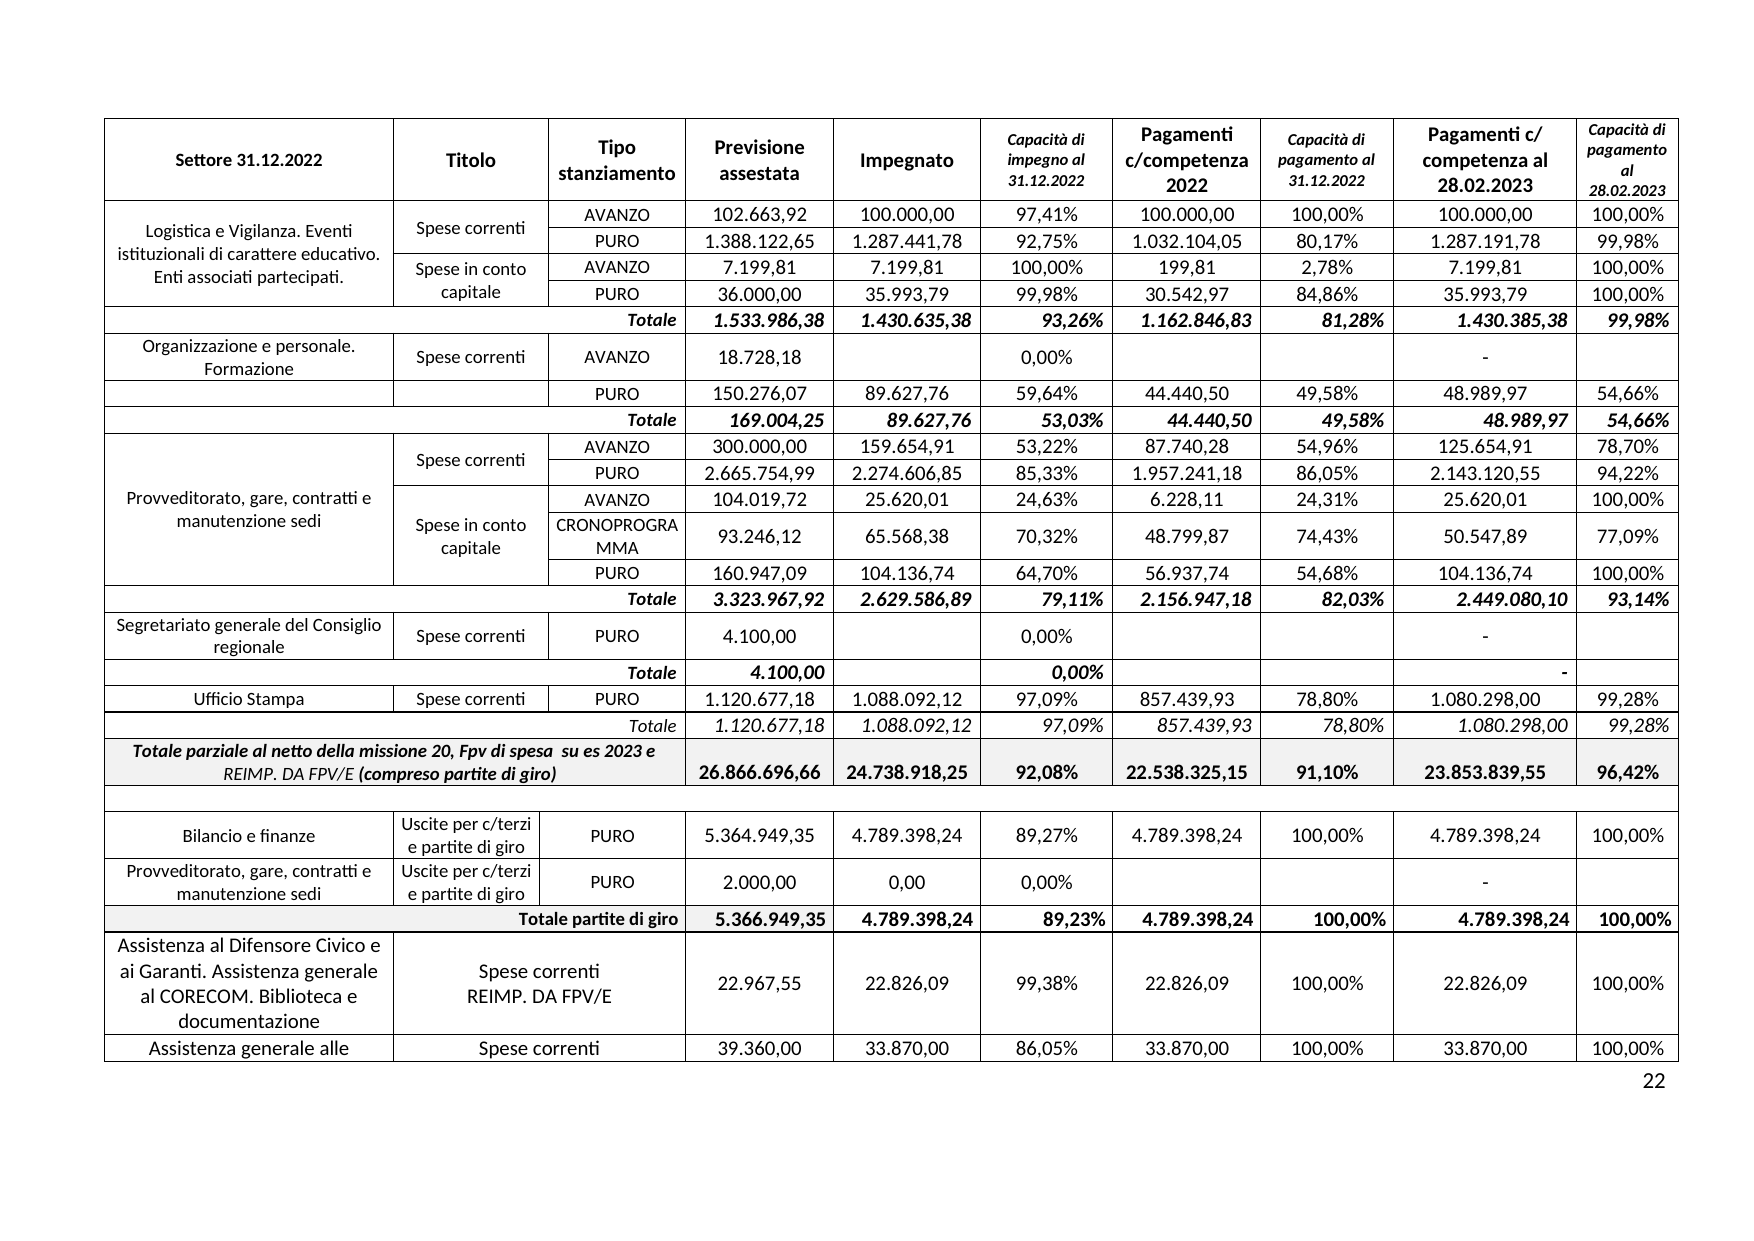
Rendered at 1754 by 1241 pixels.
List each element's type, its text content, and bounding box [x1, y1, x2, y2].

table_cell Provveditorato, gare, contratti e manutenzione sedi [105, 859, 393, 905]
table_cell 1.430.385,38 [1394, 307, 1576, 333]
table_cell 104.019,72 [686, 486, 833, 512]
table_cell 5.366.949,35 [686, 906, 833, 931]
table_cell 1.088.092,12 [834, 686, 980, 711]
table_header Capacità di pagamento al 31.12.2022 [1261, 119, 1393, 200]
table_cell 100,00% [1577, 254, 1678, 280]
table_cell 2.629.586,89 [834, 586, 980, 612]
table_cell 97,09% [981, 713, 1112, 738]
table_cell [834, 660, 980, 685]
table_cell 54,68% [1261, 560, 1393, 585]
table_cell 78,80% [1261, 713, 1393, 738]
table_cell 100,00% [1577, 201, 1678, 227]
table_cell Bilancio e finanze [105, 812, 393, 858]
table_cell 0,00% [981, 613, 1112, 658]
table_cell 54,66% [1577, 407, 1678, 432]
table_cell Uscite per c/terzi e partite di giro [394, 812, 539, 858]
table_cell 24.738.918,25 [834, 739, 980, 785]
table_cell [1261, 660, 1393, 685]
table_cell 18.728,18 [686, 334, 833, 379]
table_cell 89,23% [981, 906, 1112, 931]
table_cell 81,28% [1261, 307, 1393, 333]
table_cell 74,43% [1261, 513, 1393, 559]
table_cell 64,70% [981, 560, 1112, 585]
table_cell Ufficio Stampa [105, 686, 393, 711]
table_cell [1113, 660, 1260, 685]
table_cell 22.826,09 [834, 933, 980, 1034]
table_cell 99,28% [1577, 686, 1678, 711]
table_cell 99,98% [981, 281, 1112, 306]
table_cell Totale [105, 407, 685, 432]
table_cell 33.870,00 [834, 1035, 980, 1061]
table_cell 4.100,00 [686, 613, 833, 658]
table_cell 99,98% [1577, 228, 1678, 253]
table_cell - [1394, 613, 1576, 658]
table_cell CRONOPROGRAMMA [549, 513, 685, 559]
table_cell 104.136,74 [1394, 560, 1576, 585]
table_cell Spese correnti [394, 613, 548, 658]
table_cell 1.032.104,05 [1113, 228, 1260, 253]
table_cell 48.989,97 [1394, 407, 1576, 432]
table_cell 36.000,00 [686, 281, 833, 306]
table_cell Totale [105, 713, 685, 738]
table_cell - [1394, 660, 1576, 685]
table_cell 7.199,81 [834, 254, 980, 280]
table_cell PURO [549, 460, 685, 485]
table_cell 7.199,81 [686, 254, 833, 280]
table_cell [1261, 859, 1393, 905]
table_cell 99,28% [1577, 713, 1678, 738]
table_cell 2.143.120,55 [1394, 460, 1576, 485]
table_cell 25.620,01 [834, 486, 980, 512]
table_cell - [1394, 859, 1576, 905]
table_cell 30.542,97 [1113, 281, 1260, 306]
table_cell 50.547,89 [1394, 513, 1576, 559]
table_cell 2.156.947,18 [1113, 586, 1260, 612]
table_cell 100,00% [1577, 933, 1678, 1034]
table_cell 1.287.191,78 [1394, 228, 1576, 253]
table_cell 54,96% [1261, 434, 1393, 459]
table_cell 104.136,74 [834, 560, 980, 585]
table_cell 48.799,87 [1113, 513, 1260, 559]
table_cell [1577, 334, 1678, 379]
table_cell 1.533.986,38 [686, 307, 833, 333]
table_cell 93,26% [981, 307, 1112, 333]
table_cell AVANZO [549, 254, 685, 280]
table_header Capacità di impegno al 31.12.2022 [981, 119, 1112, 200]
table_cell 77,09% [1577, 513, 1678, 559]
table_cell 100,00% [1577, 1035, 1678, 1061]
table_cell 4.789.398,24 [834, 812, 980, 858]
table_cell 100,00% [981, 254, 1112, 280]
table_cell [1577, 613, 1678, 658]
table_cell PURO [549, 281, 685, 306]
table_cell 86,05% [1261, 460, 1393, 485]
table_cell [834, 613, 980, 658]
table_cell 100.000,00 [1113, 201, 1260, 227]
table_cell 0,00% [981, 660, 1112, 685]
table_cell 91,10% [1261, 739, 1393, 785]
table_cell 54,66% [1577, 381, 1678, 406]
table_header Tipo stanziamento [549, 119, 685, 200]
table_cell 49,58% [1261, 381, 1393, 406]
table_cell 4.789.398,24 [834, 906, 980, 931]
table_cell 94,22% [1577, 460, 1678, 485]
table_cell 89,27% [981, 812, 1112, 858]
table_cell 1.388.122,65 [686, 228, 833, 253]
table_cell [105, 786, 1678, 811]
table_cell [1577, 660, 1678, 685]
table_cell 23.853.839,55 [1394, 739, 1576, 785]
table_cell 99,98% [1577, 307, 1678, 333]
table_header Settore 31.12.2022 [105, 119, 393, 200]
table_cell 125.654,91 [1394, 434, 1576, 459]
table_cell 102.663,92 [686, 201, 833, 227]
table_cell 1.430.635,38 [834, 307, 980, 333]
table_cell 44.440,50 [1113, 381, 1260, 406]
table_cell 80,17% [1261, 228, 1393, 253]
table_cell PURO [549, 381, 685, 406]
table_cell Totale parziale al netto della missione 20, Fpv di spesa su es 2023 e REIMP. DA FPV/E (compreso partite di giro) [105, 739, 685, 785]
table_cell Segretariato generale del Consiglio regionale [105, 613, 393, 658]
table_cell 2.000,00 [686, 859, 833, 905]
table_cell 300.000,00 [686, 434, 833, 459]
table_header Titolo [394, 119, 548, 200]
table_cell Spese correnti [394, 434, 548, 485]
table_cell Spese correnti [394, 686, 548, 711]
table_cell 22.826,09 [1113, 933, 1260, 1034]
table_cell 39.360,00 [686, 1035, 833, 1061]
table_cell 78,80% [1261, 686, 1393, 711]
table_cell Totale partite di giro [105, 906, 685, 931]
table_cell AVANZO [549, 334, 685, 379]
table_cell 2.449.080,10 [1394, 586, 1576, 612]
table_cell 35.993,79 [1394, 281, 1576, 306]
table_cell 93,14% [1577, 586, 1678, 612]
table_cell 100,00% [1261, 812, 1393, 858]
table_cell 92,08% [981, 739, 1112, 785]
table_cell 100,00% [1261, 201, 1393, 227]
table_cell 49,58% [1261, 407, 1393, 432]
table_cell Totale [105, 586, 685, 612]
table_cell 100,00% [1261, 906, 1393, 931]
table_cell 159.654,91 [834, 434, 980, 459]
table_cell 92,75% [981, 228, 1112, 253]
table_cell - [1394, 334, 1576, 379]
table_cell 100,00% [1261, 1035, 1393, 1061]
table_cell Organizzazione e personale. Formazione [105, 334, 393, 379]
table_cell PURO [549, 686, 685, 711]
table_cell [394, 381, 548, 406]
table_cell 48.989,97 [1394, 381, 1576, 406]
table_cell Assistenza generale alle [105, 1035, 393, 1061]
table_cell 1.287.441,78 [834, 228, 980, 253]
table_cell 6.228,11 [1113, 486, 1260, 512]
table_cell Provveditorato, gare, contratti e manutenzione sedi [105, 434, 393, 585]
table_cell 0,00% [981, 334, 1112, 379]
table_cell [1113, 613, 1260, 658]
table_cell Totale [105, 660, 685, 685]
table_cell 4.100,00 [686, 660, 833, 685]
table_cell 86,05% [981, 1035, 1112, 1061]
table_cell 4.789.398,24 [1394, 812, 1576, 858]
table_cell 1.120.677,18 [686, 713, 833, 738]
table_cell 1.162.846,83 [1113, 307, 1260, 333]
table_header Capacità di pagamento al 28.02.2023 [1577, 119, 1678, 200]
table_cell Totale [105, 307, 685, 333]
table_cell 199,81 [1113, 254, 1260, 280]
table_cell 85,33% [981, 460, 1112, 485]
table_cell [834, 334, 980, 379]
table_cell [1113, 859, 1260, 905]
table_cell 53,03% [981, 407, 1112, 432]
table_cell 7.199,81 [1394, 254, 1576, 280]
table_cell Spese correnti [394, 1035, 685, 1061]
table_cell 97,41% [981, 201, 1112, 227]
table_cell 53,22% [981, 434, 1112, 459]
table_cell 150.276,07 [686, 381, 833, 406]
table_cell 1.080.298,00 [1394, 713, 1576, 738]
table_cell 0,00 [834, 859, 980, 905]
table_cell 22.967,55 [686, 933, 833, 1034]
table_cell [105, 381, 393, 406]
table_cell 100,00% [1577, 906, 1678, 931]
table_cell 2.274.606,85 [834, 460, 980, 485]
table_cell 65.568,38 [834, 513, 980, 559]
table_header Previsione assestata [686, 119, 833, 200]
table_cell 100,00% [1577, 486, 1678, 512]
table_cell 4.789.398,24 [1113, 812, 1260, 858]
table_cell Spese in conto capitale [394, 254, 548, 306]
table_cell 22.826,09 [1394, 933, 1576, 1034]
table_cell 857.439,93 [1113, 713, 1260, 738]
table_cell AVANZO [549, 486, 685, 512]
table_cell 2.665.754,99 [686, 460, 833, 485]
table_header Pagamenti c/competenza 2022 [1113, 119, 1260, 200]
table_cell 169.004,25 [686, 407, 833, 432]
table_cell 82,03% [1261, 586, 1393, 612]
table_cell 99,38% [981, 933, 1112, 1034]
table_cell Spese correnti [394, 201, 548, 253]
table_cell 0,00% [981, 859, 1112, 905]
table_cell 26.866.696,66 [686, 739, 833, 785]
table_cell [1577, 859, 1678, 905]
table_cell 1.088.092,12 [834, 713, 980, 738]
table_cell 89.627,76 [834, 407, 980, 432]
table_cell Spese correnti REIMP. DA FPV/E [394, 933, 685, 1034]
table_cell 5.364.949,35 [686, 812, 833, 858]
table_cell 160.947,09 [686, 560, 833, 585]
table_cell Spese in conto capitale [394, 486, 548, 585]
table_cell 96,42% [1577, 739, 1678, 785]
table_cell 1.080.298,00 [1394, 686, 1576, 711]
table_cell [1261, 613, 1393, 658]
table_cell 857.439,93 [1113, 686, 1260, 711]
table_cell 59,64% [981, 381, 1112, 406]
table_cell 89.627,76 [834, 381, 980, 406]
table_cell 4.789.398,24 [1394, 906, 1576, 931]
table_cell Spese correnti [394, 334, 548, 379]
table_cell [1261, 334, 1393, 379]
table_cell 35.993,79 [834, 281, 980, 306]
table_cell 33.870,00 [1394, 1035, 1576, 1061]
table_cell 97,09% [981, 686, 1112, 711]
table_cell 2,78% [1261, 254, 1393, 280]
table_cell 100.000,00 [1394, 201, 1576, 227]
table_cell 24,31% [1261, 486, 1393, 512]
table_cell 70,32% [981, 513, 1112, 559]
table_cell Assistenza al Difensore Civico e ai Garanti. Assistenza generale al CORECOM. Biblioteca e documentazione [105, 933, 393, 1034]
table_cell 4.789.398,24 [1113, 906, 1260, 931]
table_cell 3.323.967,92 [686, 586, 833, 612]
table_cell PURO [549, 560, 685, 585]
table_cell 100,00% [1577, 560, 1678, 585]
table_cell AVANZO [549, 201, 685, 227]
table_cell 100.000,00 [834, 201, 980, 227]
table_cell 1.120.677,18 [686, 686, 833, 711]
table_cell Logistica e Vigilanza. Eventi istituzionali di carattere educativo. Enti associati partecipati. [105, 201, 393, 306]
table_cell 84,86% [1261, 281, 1393, 306]
table_cell 100,00% [1577, 281, 1678, 306]
table_header Impegnato [834, 119, 980, 200]
table_cell 78,70% [1577, 434, 1678, 459]
table_cell 1.957.241,18 [1113, 460, 1260, 485]
table_cell 100,00% [1577, 812, 1678, 858]
table_cell Uscite per c/terzi e partite di giro [394, 859, 539, 905]
table_cell 33.870,00 [1113, 1035, 1260, 1061]
table_cell 24,63% [981, 486, 1112, 512]
table_cell AVANZO [549, 434, 685, 459]
table_cell [1113, 334, 1260, 379]
table_cell PURO [540, 812, 685, 858]
table_cell 87.740,28 [1113, 434, 1260, 459]
table_cell 22.538.325,15 [1113, 739, 1260, 785]
table_cell 100,00% [1261, 933, 1393, 1034]
table_cell PURO [549, 228, 685, 253]
table_cell 44.440,50 [1113, 407, 1260, 432]
table_header Pagamenti c/ competenza al 28.02.2023 [1394, 119, 1576, 200]
table_cell 93.246,12 [686, 513, 833, 559]
table_cell 79,11% [981, 586, 1112, 612]
table_cell PURO [540, 859, 685, 905]
table_cell 25.620,01 [1394, 486, 1576, 512]
table_cell PURO [549, 613, 685, 658]
table_cell 56.937,74 [1113, 560, 1260, 585]
